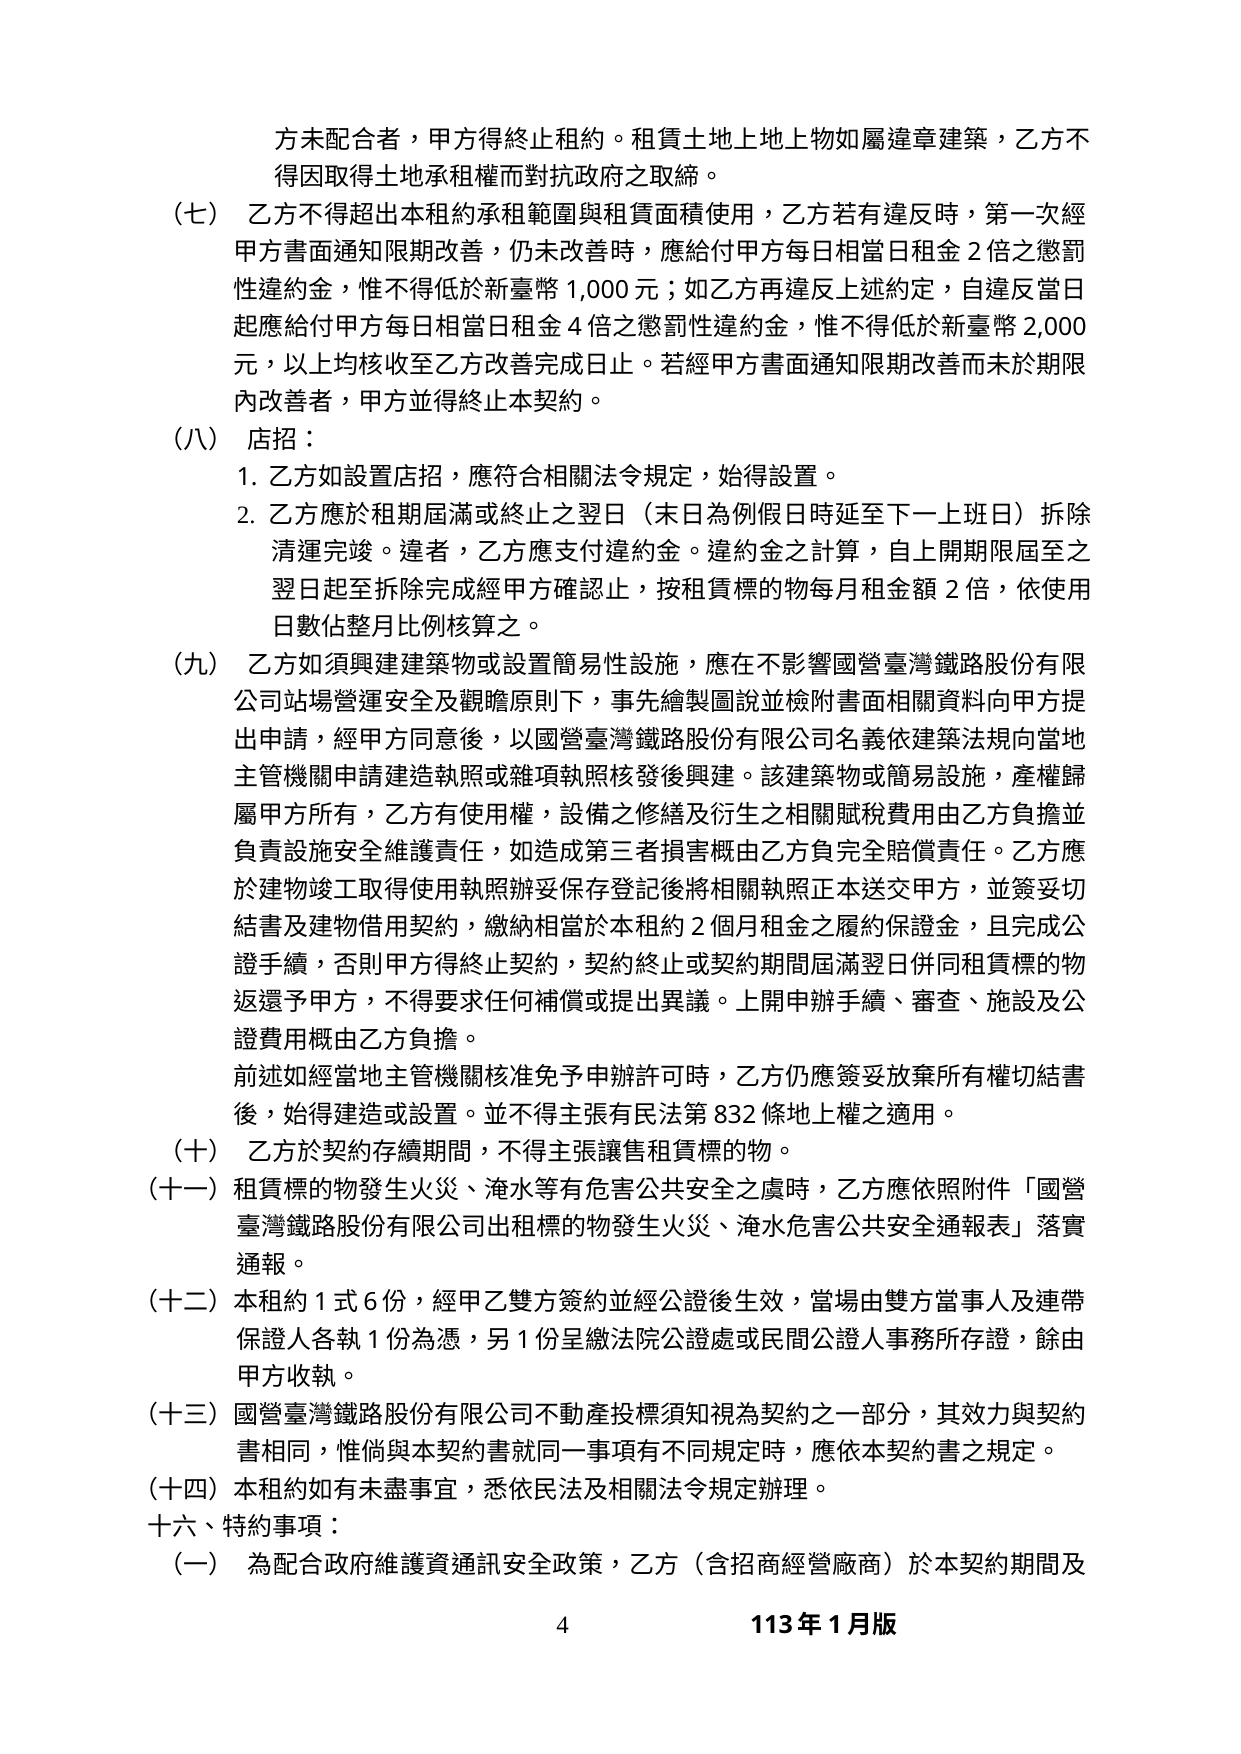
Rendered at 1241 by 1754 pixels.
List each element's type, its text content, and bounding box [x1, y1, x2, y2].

list 店招： [158, 418, 1087, 456]
list 本租約如有未盡事宜，悉依民法及相關法令規定辦理。 [133, 1468, 1087, 1506]
list 不得擅自在租賃標的物上新建、增建、改建、修建建築改良物、建造（設置）雜項工作物或其他設施。違者，乙方應於甲方通知送達之日起30日內拆除擅自興建建物或設施，如逾期未拆除，乙方應支付違約金。違約金之計算，自上開期限屆至之翌日起至拆除完成經甲方確認止，按租賃標的物每月租金額2倍，依使用日數佔整月比例核算之。如乙方擅自新建、增建、改建、修建建築改良物、建造（設置）雜項工作物或其他設施，經甲方查核認於甲方及公益並無重大損害，准予乙方補申請建築執照，乙方應於甲方通知送達之日起30日內依本條第九款規定辦理申請建築執照事宜，如因可歸責乙方事由，以致主管機關未核發建築執照，乙方應於甲方通知送達之日起30日內拆除擅自興建建物或設施，回復原約定用途使用。以上如乙方未配合者，甲方得終止租約。租賃土地上地上物如屬違章建築，乙方不得因取得土地承租權而對抗政府之取締。 [235, 118, 1092, 193]
text 十六、特約事項： [148, 1506, 1087, 1543]
list 乙方應於租期屆滿或終止之翌日（末日為例假日時延至下一上班日）拆除清運完竣。違者，乙方應支付違約金。違約金之計算，自上開期限屆至之翌日起至拆除完成經甲方確認止，按租賃標的物每月租金額2倍，依使用日數佔整月比例核算之。 [237, 493, 1092, 643]
list 乙方不得超出本租約承租範圍與租賃面積使用，乙方若有違反時，第一次經甲方書面通知限期改善，仍未改善時，應給付甲方每日相當日租金2倍之懲罰性違約金，惟不得低於新臺幣1,000元；如乙方再違反上述約定，自違反當日起應給付甲方每日相當日租金4倍之懲罰性違約金，惟不得低於新臺幣2,000元，以上均核收至乙方改善完成日止。若經甲方書面通知限期改善而未於期限內改善者，甲方並得終止本契約。 [158, 193, 1087, 418]
list 乙方如設置店招，應符合相關法令規定，始得設置。 [236, 456, 1092, 493]
list 租賃標的物發生火災、淹水等有危害公共安全之虞時，乙方應依照附件「國營臺灣鐵路股份有限公司出租標的物發生火災、淹水危害公共安全通報表」落實通報。 [133, 1168, 1087, 1281]
list 為配合政府維護資通訊安全政策，乙方（含招商經營廠商）於本契約期間及承租範圍內設置可供不特定人士直接收視或收聽之電子看板、數位燈箱或其他具類似功能產品等（含軟、硬體及服務），均不得使用中國大陸廠牌或有疑慮之廠牌，且不得介接甲方公務網路；設置完成後，乙方須提供前開設置產品軟、硬體及服務之清冊及相關證明予甲方備查，如有異動，亦同；甲方得派員查核，乙方應予配合。乙方違反本款約定者，經甲方列為缺失通知限期改善而未於期限內改善者，甲方得按次處乙方新臺幣3,000元之懲罰性違約金，並得連續處罰，並立即關閉該等產品電源與配合改善，直至改善完成；乙方未配合前開規定改善或依限仍無法完成改善，甲方得終止契約，且不予返還未使用期間之租金及履約保證金。 [158, 1543, 1087, 1581]
list 國營臺灣鐵路股份有限公司不動產投標須知視為契約之一部分，其效力與契約書相同，惟倘與本契約書就同一事項有不同規定時，應依本契約書之規定。 [133, 1393, 1087, 1468]
list 乙方如須興建建築物或設置簡易性設施，應在不影響國營臺灣鐵路股份有限公司站場營運安全及觀瞻原則下，事先繪製圖說並檢附書面相關資料向甲方提出申請，經甲方同意後，以國營臺灣鐵路股份有限公司名義依建築法規向當地主管機關申請建造執照或雜項執照核發後興建。該建築物或簡易設施，產權歸屬甲方所有，乙方有使用權，設備之修繕及衍生之相關賦稅費用由乙方負擔並負責設施安全維護責任，如造成第三者損害概由乙方負完全賠償責任。乙方應於建物竣工取得使用執照辦妥保存登記後將相關執照正本送交甲方，並簽妥切結書及建物借用契約，繳納相當於本租約2個月租金之履約保證金，且完成公證手續，否則甲方得終止契約，契約終止或契約期間屆滿翌日併同租賃標的物返還予甲方，不得要求任何補償或提出異議。上開申辦手續、審查、施設及公證費用概由乙方負擔。 [158, 643, 1087, 1056]
text 前述如經當地主管機關核准免予申辦許可時，乙方仍應簽妥放棄所有權切結書後，始得建造或設置。並不得主張有民法第832條地上權之適用。 [233, 1056, 1087, 1131]
list 乙方於契約存續期間，不得主張讓售租賃標的物。 [158, 1131, 1087, 1168]
list 本租約1式6份，經甲乙雙方簽約並經公證後生效，當場由雙方當事人及連帶保證人各執1份為憑，另1份呈繳法院公證處或民間公證人事務所存證，餘由甲方收執。 [133, 1281, 1087, 1393]
